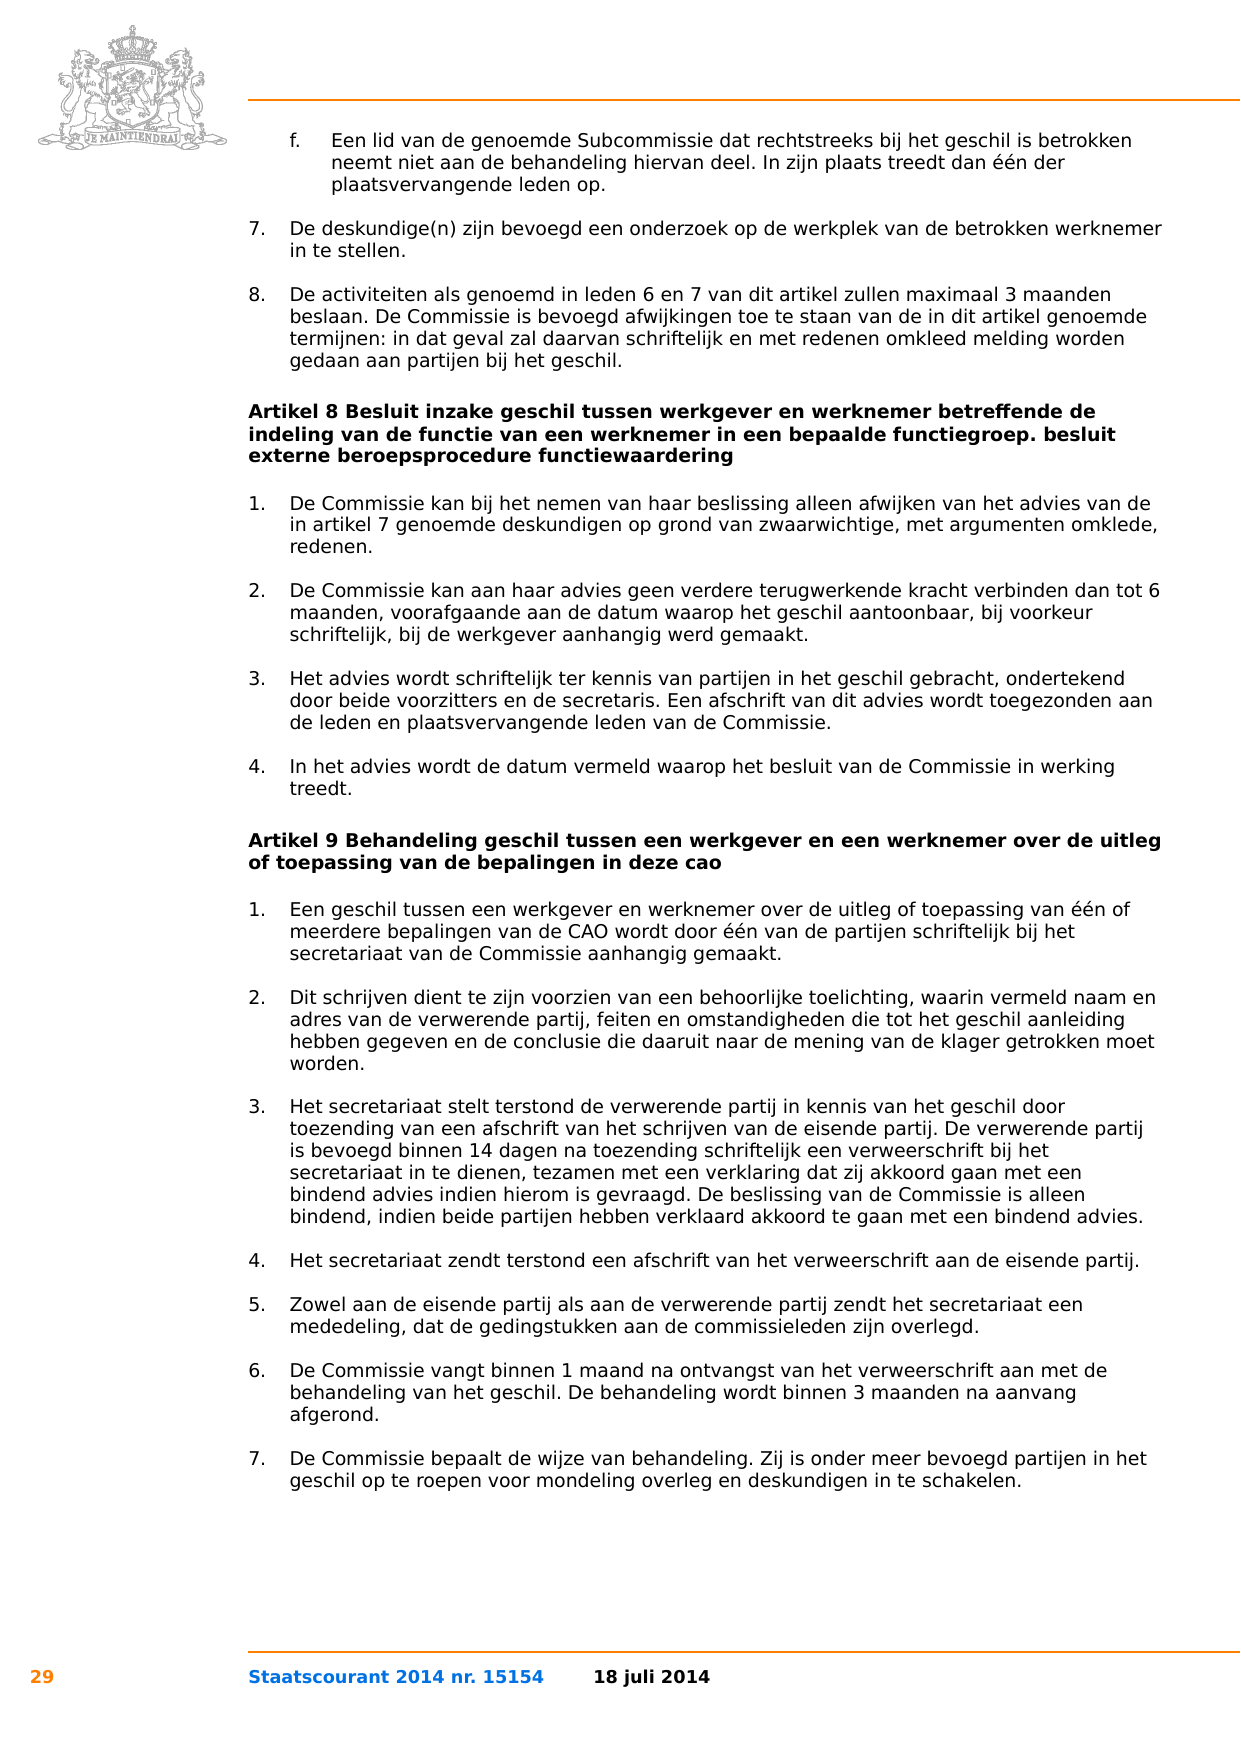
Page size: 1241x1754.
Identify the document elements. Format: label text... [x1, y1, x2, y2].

text 6. De Commissie vangt binnen 1 maand na ontvangst van het verweerschrift aan met de behandeling van het geschil. De behandeling wordt binnen 3 maanden na aanvang afgerond. [248, 1360, 1163, 1426]
text 1. Een geschil tussen een werkgever en werknemer over de uitleg of toepassing van één of meerdere bepalingen van de CAO wordt door één van de partijen schriftelijk bij het secretariaat van de Commissie aanhangig gemaakt. [248, 899, 1163, 965]
text f. Een lid van de genoemde Subcommissie dat rechtstreeks bij het geschil is betrokken neemt niet aan de behandeling hiervan deel. In zijn plaats treedt dan één der plaatsvervangende leden op. [289, 130, 1163, 196]
text 8. De activiteiten als genoemd in leden 6 en 7 van dit artikel zullen maximaal 3 maanden beslaan. De Commissie is bevoegd afwijkingen toe te staan van de in dit artikel genoemde termijnen: in dat geval zal daarvan schriftelijk en met redenen omkleed melding worden gedaan aan partijen bij het geschil. [248, 283, 1163, 371]
text 1. De Commissie kan bij het nemen van haar beslissing alleen afwijken van het advies van de in artikel 7 genoemde deskundigen op grond van zwaarwichtige, met argumenten omklede, redenen. [248, 492, 1163, 558]
text 2. Dit schrijven dient te zijn voorzien van een behoorlijke toelichting, waarin vermeld naam en adres van de verwerende partij, feiten en omstandigheden die tot het geschil aanleiding hebben gegeven en de conclusie die daaruit naar de mening van de klager getrokken moet worden. [248, 987, 1163, 1074]
text 7. De Commissie bepaalt de wijze van behandeling. Zij is onder meer bevoegd partijen in het geschil op te roepen voor mondeling overleg en deskundigen in te schakelen. [248, 1448, 1163, 1492]
text 4. Het secretariaat zendt terstond een afschrift van het verweerschrift aan de eisende partij. [248, 1250, 1163, 1272]
text 4. In het advies wordt de datum vermeld waarop het besluit van de Commissie in werking treedt. [248, 756, 1163, 800]
subtitle Artikel 9 Behandeling geschil tussen een werkgever en een werknemer over de uitleg of toepassing van de bepalingen in deze cao [248, 830, 1163, 874]
text 5. Zowel aan de eisende partij als aan de verwerende partij zendt het secretariaat een mededeling, dat de gedingstukken aan de commissieleden zijn overlegd. [248, 1294, 1163, 1338]
text 2. De Commissie kan aan haar advies geen verdere terugwerkende kracht verbinden dan tot 6 maanden, voorafgaande aan de datum waarop het geschil aantoonbaar, bij voorkeur schriftelijk, bij de werkgever aanhangig werd gemaakt. [248, 580, 1163, 646]
subtitle Artikel 8 Besluit inzake geschil tussen werkgever en werknemer betreffende de indeling van de functie van een werknemer in een bepaalde functiegroep. besluit externe beroepsprocedure functiewaardering [248, 401, 1163, 467]
text 3. Het advies wordt schriftelijk ter kennis van partijen in het geschil gebracht, ondertekend door beide voorzitters en de secretaris. Een afschrift van dit advies wordt toegezonden aan de leden en plaatsvervangende leden van de Commissie. [248, 668, 1163, 734]
text 3. Het secretariaat stelt terstond de verwerende partij in kennis van het geschil door toezending van een afschrift van het schrijven van de eisende partij. De verwerende partij is bevoegd binnen 14 dagen na toezending schriftelijk een verweerschrift bij het secretariaat in te dienen, tezamen met een verklaring dat zij akkoord gaan met een bindend advies indien hierom is gevraagd. De beslissing van de Commissie is alleen bindend, indien beide partijen hebben verklaard akkoord te gaan met een bindend advies. [248, 1096, 1163, 1228]
picture [38, 25, 227, 150]
text 7. De deskundige(n) zijn bevoegd een onderzoek op de werkplek van de betrokken werknemer in te stellen. [248, 218, 1163, 262]
